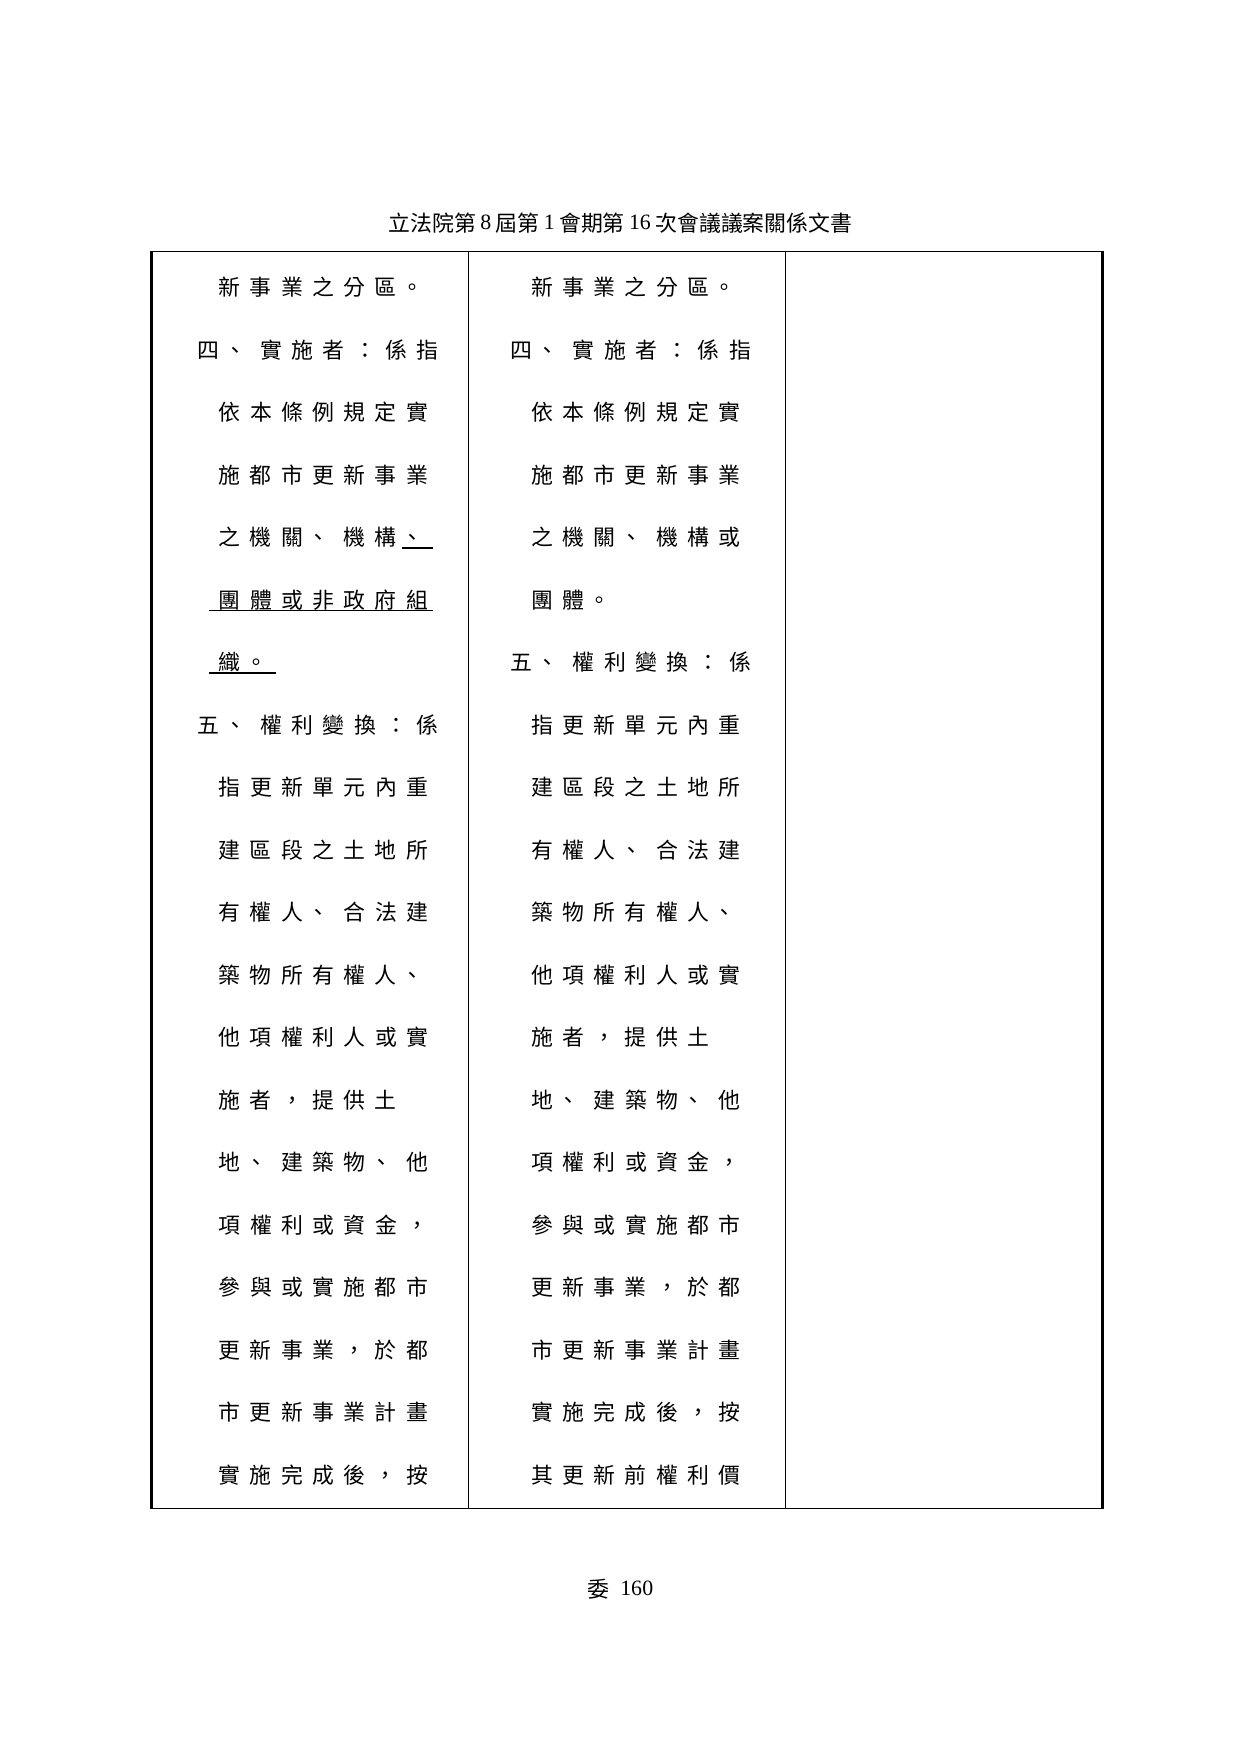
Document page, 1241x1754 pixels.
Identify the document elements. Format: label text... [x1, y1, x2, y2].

table_cell 新事業之分區。 四、實施者：係指依本條例規定實施都市更新事業之機關、機構、團體或非政府組織。 五、權利變換：係指更新單元內重建區段之土地所有權人、合法建築物所有權人、他項權利人或實施者，提供土地、建築物、他項權利或資金，參與或實施都市更新事業，於都市更新事業計畫實施完成後，按 [153, 252, 468, 1508]
table_cell 新事業之分區。 四、實施者：係指依本條例規定實施都市更新事業之機關、機構或團體。 五、權利變換：係指更新單元內重建區段之土地所有權人、合法建築物所有權人、他項權利人或實施者，提供土地、建築物、他項權利或資金，參與或實施都市更新事業，於都市更新事業計畫實施完成後，按其更新前權利價 [469, 252, 785, 1508]
table_cell [786, 252, 1101, 1508]
